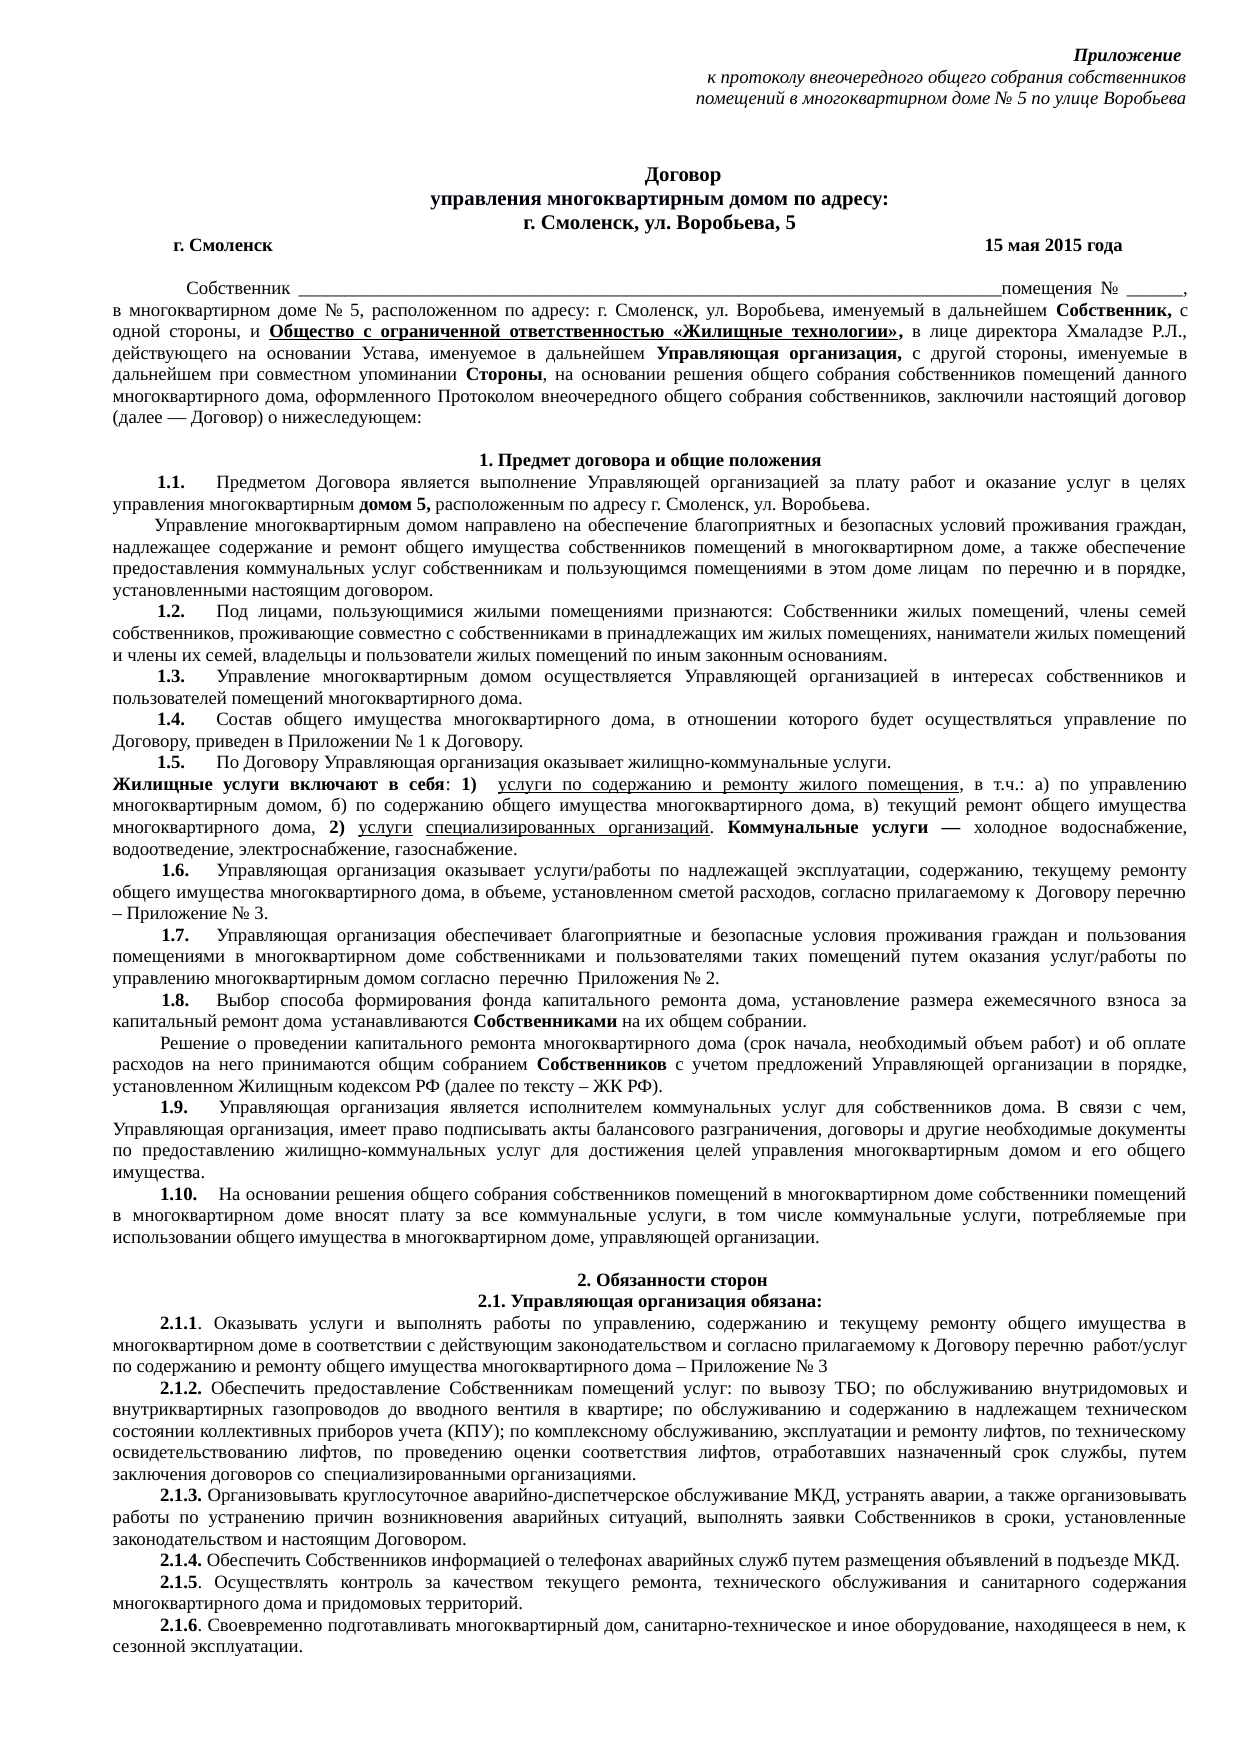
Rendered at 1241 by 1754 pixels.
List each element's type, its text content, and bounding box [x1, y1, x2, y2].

subtitle 2.1.6. Своевременно подготавливать многоквартирный дом, санитарно-техническое и иное оборудование, находящееся в нем, к сезонной эксплуатации. [112, 1614, 1188, 1657]
text 2.1.2. Обеспечить предоставление Собственникам помещений услуг: по вывозу ТБО; по обслуживанию внутридомовых и внутриквартирных газопроводов до вводного вентиля в квартире; по обслуживанию и содержанию в надлежащем техническом состоянии коллективных приборов учета (КПУ); по комплексному обслуживанию, эксплуатации и ремонту лифтов, по техническому освидетельствованию лифтов, по проведению оценки соответствия лифтов, отработавших назначенный срок службы, путем заключения договоров со специализированными организациями. [112, 1377, 1188, 1484]
subtitle Выбор способа формирования фонда капитального ремонта дома, установление размера ежемесячного взноса за капитальный ремонт дома устанавливаются Собственниками на их общем собрании. [112, 988, 1188, 1032]
subtitle 1.9. Управляющая организация является исполнителем коммунальных услуг для собственников дома. В связи с чем, Управляющая организация, имеет право подписывать акты балансового разграничения, договоры и другие необходимые документы по предоставлению жилищно-коммунальных услуг для достижения целей управления многоквартирным домом и его общего имущества. [112, 1096, 1188, 1182]
text Приложение [776, 44, 1188, 66]
subtitle 2.1. Управляющая организация обязана: [112, 1290, 1188, 1312]
subtitle Управляющая организация оказывает услуги/работы по надлежащей эксплуатации, содержанию, текущему ремонту общего имущества многоквартирного дома, в объеме, установленном сметой расходов, согласно прилагаемому к Договору перечню – Приложение № 3. [112, 859, 1188, 924]
text 1.10. На основании решения общего собрания собственников помещений в многоквартирном доме собственники помещений в многоквартирном доме вносят плату за все коммунальные услуги, в том числе коммунальные услуги, потребляемые при использовании общего имущества в многоквартирном доме, управляющей организации. [112, 1182, 1188, 1247]
text Договор [112, 162, 1188, 186]
text 1. Предмет договора и общие положения [112, 449, 1188, 471]
text 2.1.1. Оказывать услуги и выполнять работы по управлению, содержанию и текущему ремонту общего имущества в многоквартирном доме в соответствии с действующим законодательством и согласно прилагаемому к Договору перечню работ/услуг по содержанию и ремонту общего имущества многоквартирного дома – Приложение № 3 [112, 1312, 1188, 1377]
list Предметом Договора является выполнение Управляющей организацией за плату работ и оказание услуг в целях управления многоквартирным домом 5, расположенным по адресу г. Смоленск, ул. Воробьева. [112, 471, 1188, 514]
subtitle Решение о проведении капитального ремонта многоквартирного дома (срок начала, необходимый объем работ) и об оплате расходов на него принимаются общим собранием Собственников с учетом предложений Управляющей организации в порядке, установленном Жилищным кодексом РФ (далее по тексту – ЖК РФ). [112, 1032, 1188, 1096]
text к протоколу внеочередного общего собрания собственников помещений в многоквартирном доме № 5 по улице Воробьева [629, 66, 1188, 109]
subtitle Управляющая организация обеспечивает благоприятные и безопасные условия проживания граждан и пользования помещениями в многоквартирном доме собственниками и пользователями таких помещений путем оказания услуг/работы по управлению многоквартирным домом согласно перечню Приложения № 2. [112, 924, 1188, 988]
text г. Смоленск 15 мая 2015 года [112, 234, 1188, 255]
subtitle Под лицами, пользующимися жилыми помещениями признаются: Собственники жилых помещений, члены семей собственников, проживающие совместно с собственниками в принадлежащих им жилых помещениях, наниматели жилых помещений и члены их семей, владельцы и пользователи жилых помещений по иным законным основаниям. [112, 600, 1188, 665]
text Собственник ___________________________________________________________________________помещения № ______, в многоквартирном доме № 5, расположенном по адресу: г. Смоленск, ул. Воробьева, именуемый в дальнейшем Собственник, с одной стороны, и Общество с ограниченной ответственностью «Жилищные технологии», в лице директора Хмаладзе Р.Л., действующего на основании Устава, именуемое в дальнейшем Управляющая организация, с другой стороны, именуемые в дальнейшем при совместном упоминании Стороны, на основании решения общего собрания собственников помещений данного многоквартирного дома, оформленного Протоколом внеочередного общего собрания собственников, заключили настоящий договор (далее — Договор) о нижеследующем: [112, 277, 1188, 428]
subtitle По Договору Управляющая организация оказывает жилищно-коммунальные услуги. [112, 751, 1188, 773]
text г. Смоленск, ул. Воробьева, 5 [112, 210, 1188, 234]
subtitle Жилищные услуги включают в себя: 1) услуги по содержанию и ремонту жилого помещения, в т.ч.: а) по управлению многоквартирным домом, б) по содержанию общего имущества многоквартирного дома, в) текущий ремонт общего имущества многоквартирного дома, 2) услуги специализированных организаций. Коммунальные услуги — холодное водоснабжение, водоотведение, электроснабжение, газоснабжение. [112, 773, 1188, 859]
text Управление многоквартирным домом направлено на обеспечение благоприятных и безопасных условий проживания граждан, надлежащее содержание и ремонт общего имущества собственников помещений в многоквартирном доме, а также обеспечение предоставления коммунальных услуг собственникам и пользующимся помещениями в этом доме лицам по перечню и в порядке, установленными настоящим договором. [112, 514, 1188, 600]
text управления многоквартирным домом по адресу: [112, 186, 1188, 210]
subtitle Управление многоквартирным домом осуществляется Управляющей организацией в интересах собственников и пользователей помещений многоквартирного дома. [112, 665, 1188, 708]
subtitle Состав общего имущества многоквартирного дома, в отношении которого будет осуществляться управление по Договору, приведен в Приложении № 1 к Договору. [112, 708, 1188, 751]
text 2.1.3. Организовывать круглосуточное аварийно-диспетчерское обслуживание МКД, устранять аварии, а также организовывать работы по устранению причин возникновения аварийных ситуаций, выполнять заявки Собственников в сроки, установленные законодательством и настоящим Договором. [112, 1484, 1188, 1549]
subtitle 2. Обязанности сторон [112, 1269, 1188, 1290]
text 2.1.4. Обеспечить Собственников информацией о телефонах аварийных служб путем размещения объявлений в подъезде МКД. [112, 1549, 1188, 1571]
subtitle 2.1.5. Осуществлять контроль за качеством текущего ремонта, технического обслуживания и санитарного содержания многоквартирного дома и придомовых территорий. [112, 1571, 1188, 1614]
